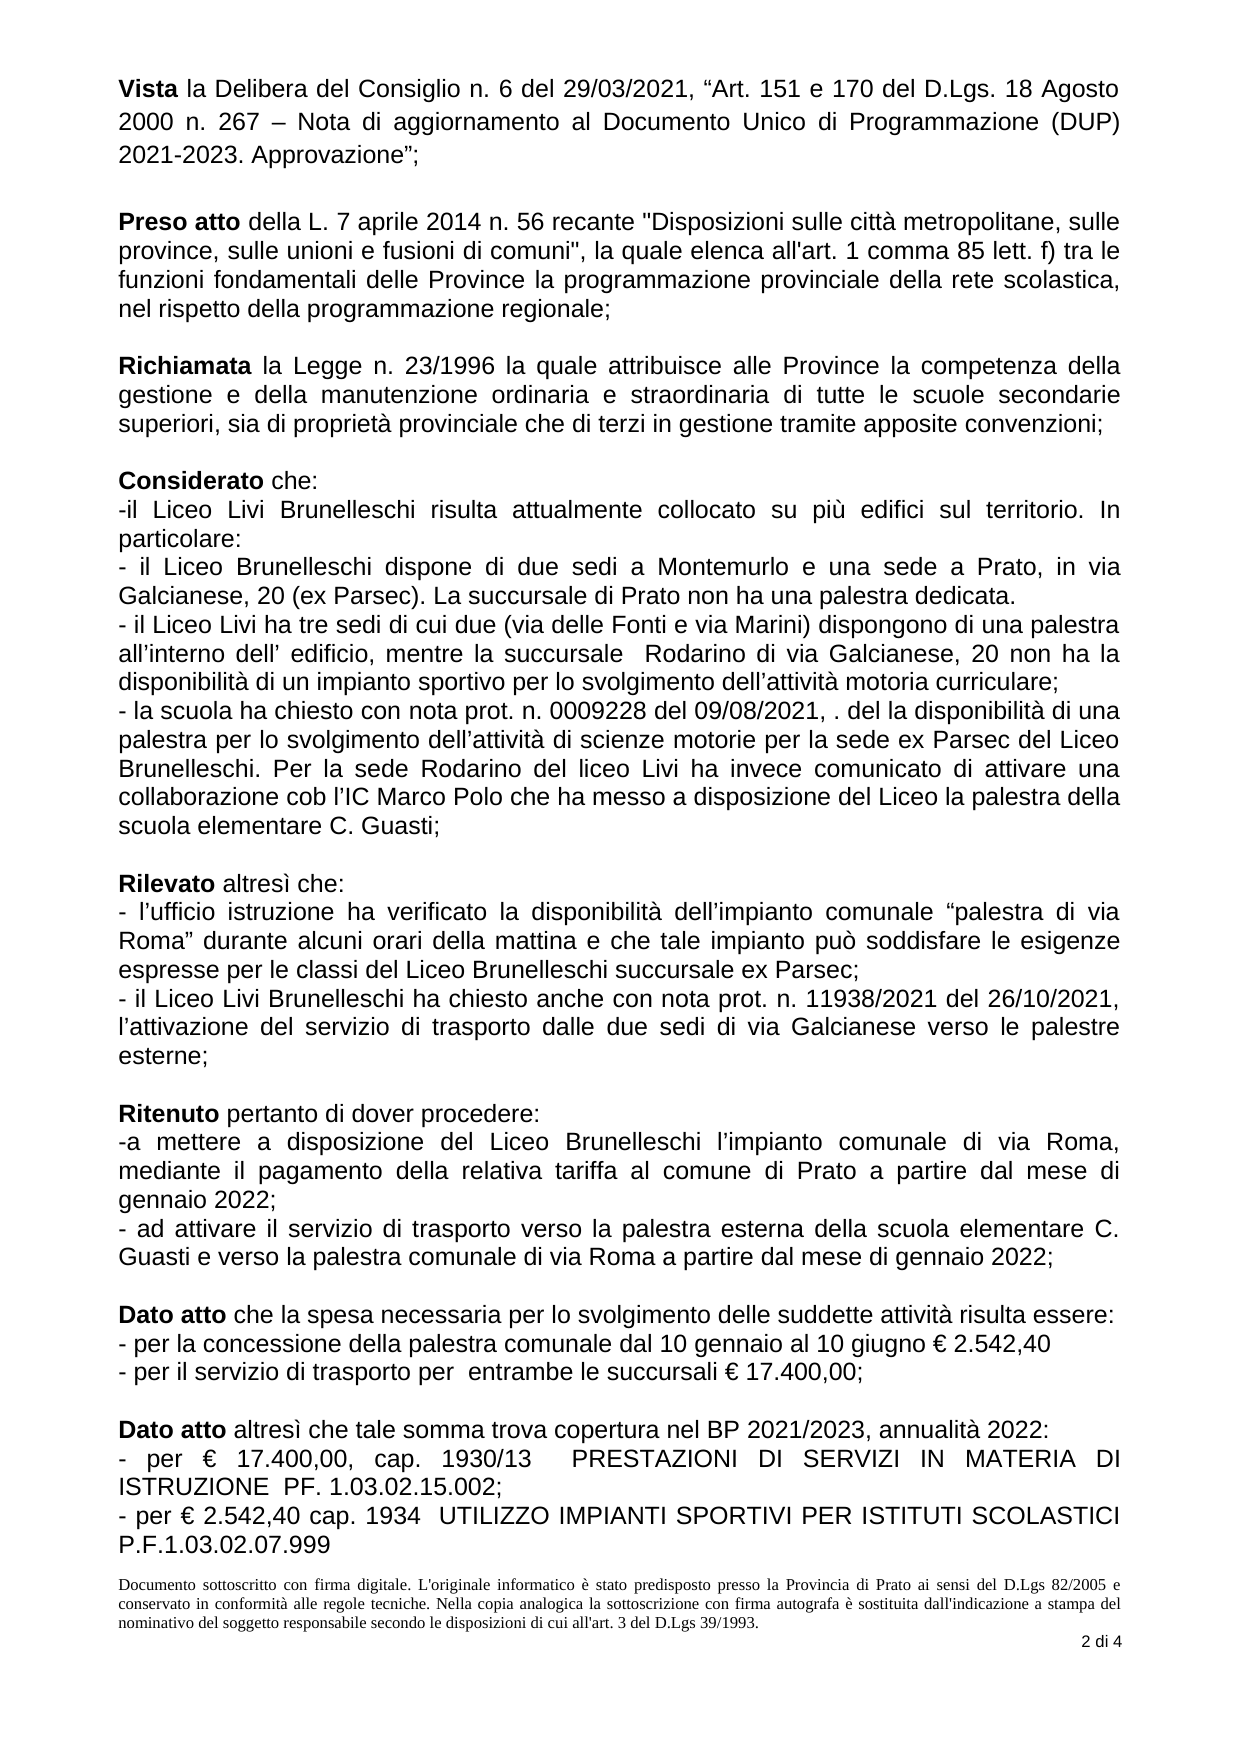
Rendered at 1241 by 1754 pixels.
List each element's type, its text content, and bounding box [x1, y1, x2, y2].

text Dato atto che la spesa necessaria per lo svolgimento delle suddette attività risulta essere: [118, 1300, 1122, 1328]
text -a mettere a disposizione del Liceo Brunelleschi l’impianto comunale di via Roma, mediante il pagamento della relativa tariffa al comune di Prato a partire dal mese di gennaio 2022; [118, 1127, 1122, 1213]
text - il Liceo Livi Brunelleschi ha chiesto anche con nota prot. n. 11938/2021 del 26/10/2021, l’attivazione del servizio di trasporto dalle due sedi di via Galcianese verso le palestre esterne; [118, 983, 1122, 1070]
text - la scuola ha chiesto con nota prot. n. 0009228 del 09/08/2021, . del la disponibilità di una palestra per lo svolgimento dell’attività di scienze motorie per la sede ex Parsec del Liceo Brunelleschi. Per la sede Rodarino del liceo Livi ha invece comunicato di attivare una collaborazione cob l’IC Marco Polo che ha messo a disposizione del Liceo la palestra della scuola elementare C. Guasti; [118, 696, 1122, 840]
text - per il servizio di trasporto per entrambe le succursali € 17.400,00; [118, 1357, 1122, 1386]
text - il Liceo Livi ha tre sedi di cui due (via delle Fonti e via Marini) dispongono di una palestra all’interno dell’ edificio, mentre la succursale Rodarino di via Galcianese, 20 non ha la disponibilità di un impianto sportivo per lo svolgimento dell’attività motoria curriculare; [118, 610, 1122, 696]
text - l’ufficio istruzione ha verificato la disponibilità dell’impianto comunale “palestra di via Roma” durante alcuni orari della mattina e che tale impianto può soddisfare le esigenze espresse per le classi del Liceo Brunelleschi succursale ex Parsec; [118, 897, 1122, 983]
text - il Liceo Brunelleschi dispone di due sedi a Montemurlo e una sede a Prato, in via Galcianese, 20 (ex Parsec). La succursale di Prato non ha una palestra dedicata. [118, 552, 1122, 610]
text - per € 17.400,00, cap. 1930/13 PRESTAZIONI DI SERVIZI IN MATERIA DI ISTRUZIONE PF. 1.03.02.15.002; [118, 1443, 1122, 1501]
text Vista la Delibera del Consiglio n. 6 del 29/03/2021, “Art. 151 e 170 del D.Lgs. 18 Agosto 2000 n. 267 – Nota di aggiornamento al Documento Unico di Programmazione (DUP) 2021-2023. Approvazione”; [118, 74, 1122, 169]
text Preso atto della L. 7 aprile 2014 n. 56 recante "Disposizioni sulle città metropolitane, sulle province, sulle unioni e fusioni di comuni", la quale elenca all'art. 1 comma 85 lett. f) tra le funzioni fondamentali delle Province la programmazione provinciale della rete scolastica, nel rispetto della programmazione regionale; [118, 207, 1122, 322]
text -il Liceo Livi Brunelleschi risulta attualmente collocato su più edifici sul territorio. In particolare: [118, 495, 1122, 552]
text Dato atto altresì che tale somma trova copertura nel BP 2021/2023, annualità 2022: [118, 1415, 1122, 1443]
text - per € 2.542,40 cap. 1934 UTILIZZO IMPIANTI SPORTIVI PER ISTITUTI SCOLASTICI P.F.1.03.02.07.999 [118, 1501, 1122, 1558]
text Ritenuto pertanto di dover procedere: [118, 1098, 1122, 1127]
text Richiamata la Legge n. 23/1996 la quale attribuisce alle Province la competenza della gestione e della manutenzione ordinaria e straordinaria di tutte le scuole secondarie superiori, sia di proprietà provinciale che di terzi in gestione tramite apposite convenzioni; [118, 351, 1122, 437]
text Considerato che: [118, 466, 1122, 495]
text - per la concessione della palestra comunale dal 10 gennaio al 10 giugno € 2.542,40 [118, 1328, 1122, 1357]
text Rilevato altresì che: [118, 868, 1122, 897]
text - ad attivare il servizio di trasporto verso la palestra esterna della scuola elementare C. Guasti e verso la palestra comunale di via Roma a partire dal mese di gennaio 2022; [118, 1213, 1122, 1271]
